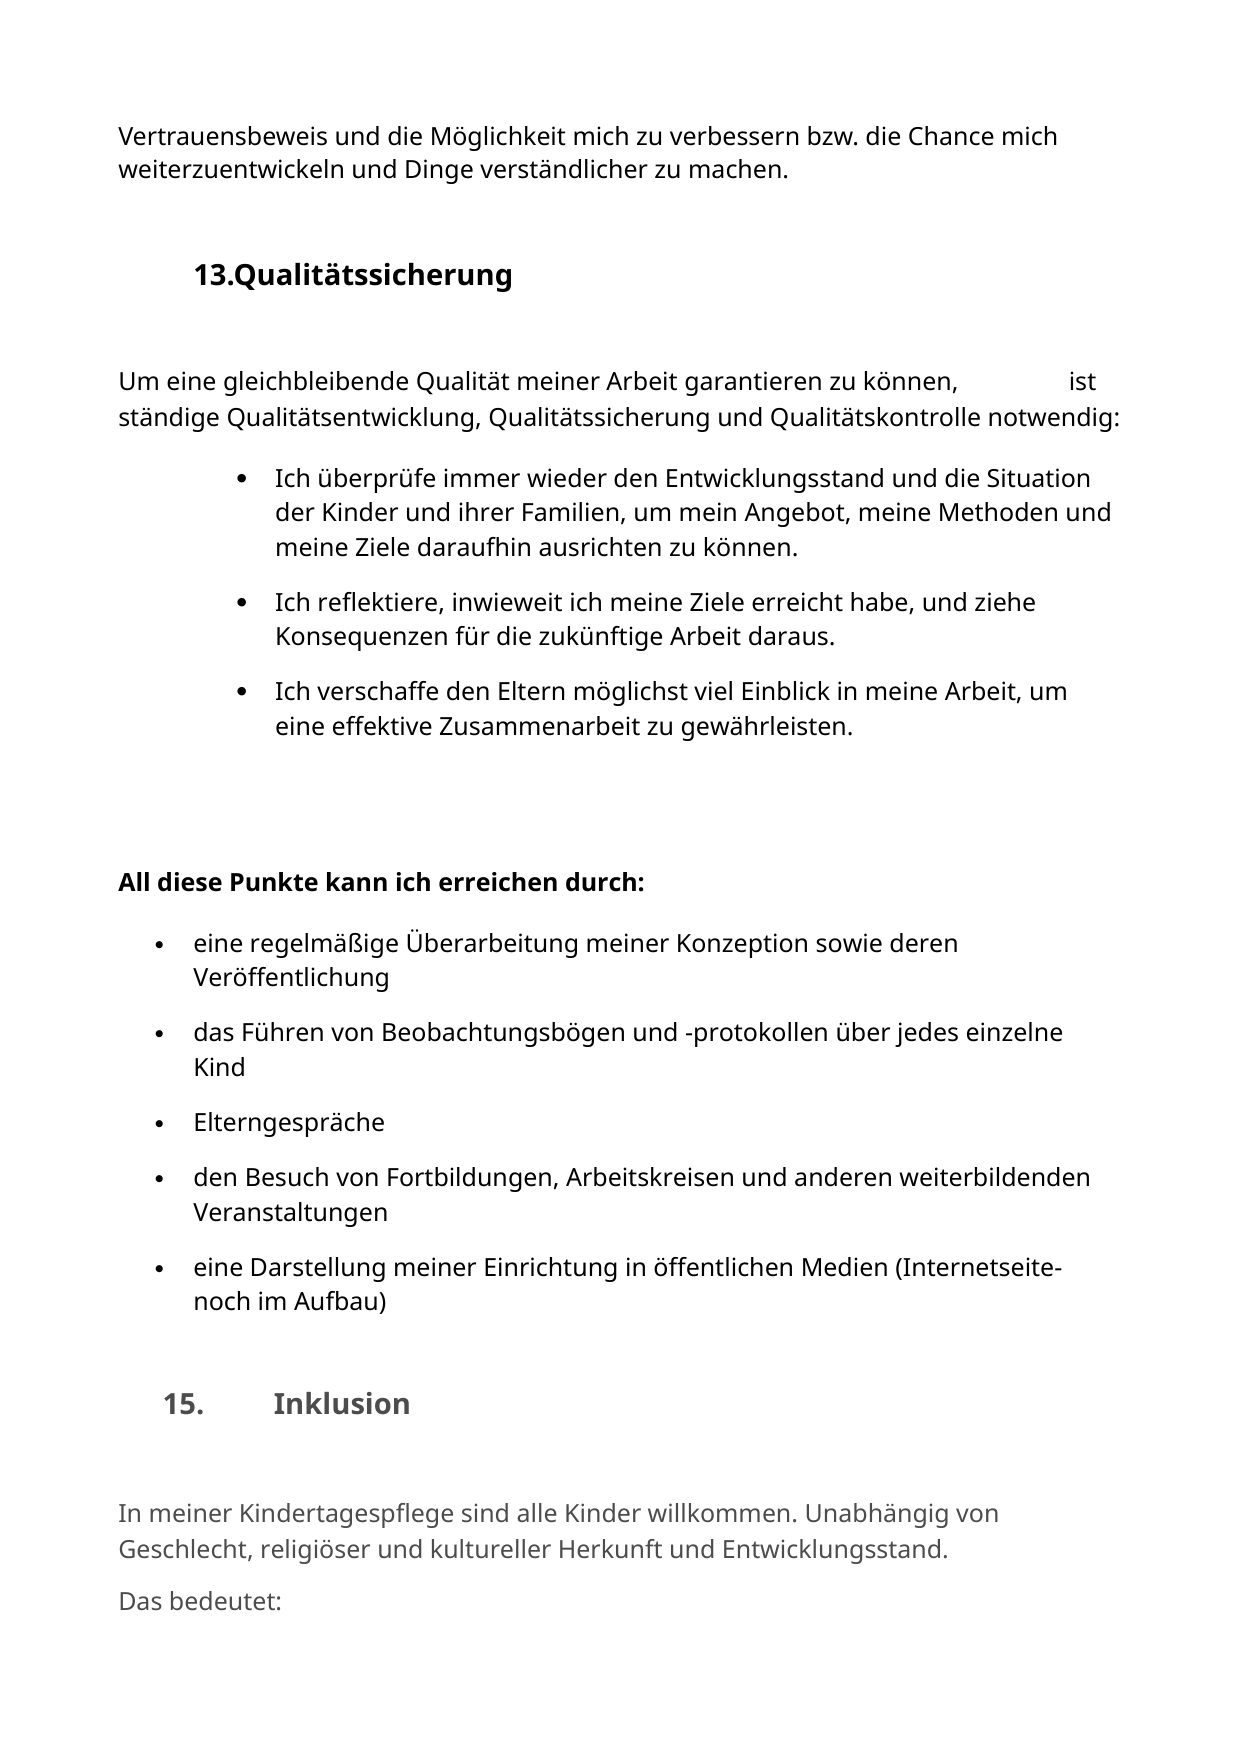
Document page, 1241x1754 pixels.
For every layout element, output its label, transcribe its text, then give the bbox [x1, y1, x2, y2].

text Vertrauensbeweis und die Möglichkeit mich zu verbessern bzw. die Chance mich weiterzuentwickeln und Dinge verständlicher zu machen. [118, 118, 1122, 186]
list Ich reflektiere, inwieweit ich meine Ziele erreicht habe, und ziehe Konsequenzen für die zukünftige Arbeit daraus. [237, 584, 1122, 653]
list eine regelmäßige Überarbeitung meiner Konzeption sowie deren Veröffentlichung [156, 925, 1122, 994]
list den Besuch von Fortbildungen, Arbeitskreisen und anderen weiterbildenden Veranstaltungen [156, 1159, 1122, 1228]
list 13.Qualitätssicherung [193, 254, 1122, 294]
list Ich verschaffe den Eltern möglichst viel Einblick in meine Arbeit, um eine effektive Zusammenarbeit zu gewährleisten. [237, 674, 1122, 742]
list Inklusion [162, 1383, 1122, 1423]
list das Führen von Beobachtungsbögen und -protokollen über jedes einzelne Kind [156, 1015, 1122, 1083]
text Das bedeutet: [118, 1582, 1122, 1618]
text All diese Punkte kann ich erreichen durch: [118, 863, 1122, 899]
text In meiner Kindertagespflege sind alle Kinder willkommen. Unabhängig von Geschlecht, religiöser und kultureller Herkunft und Entwicklungsstand. [118, 1494, 1122, 1566]
list Ich überprüfe immer wieder den Entwicklungsstand und die Situation der Kinder und ihrer Familien, um mein Angebot, meine Methoden und meine Ziele daraufhin ausrichten zu können. [237, 460, 1122, 563]
list Elterngespräche [156, 1104, 1122, 1139]
text Um eine gleichbleibende Qualität meiner Arbeit garantieren zu können, ist ständige Qualitätsentwicklung, Qualitätssicherung und Qualitätskontrolle notwendig: [118, 362, 1122, 434]
list eine Darstellung meiner Einrichtung in öffentlichen Medien (Internetseite- noch im Aufbau) [156, 1249, 1122, 1318]
